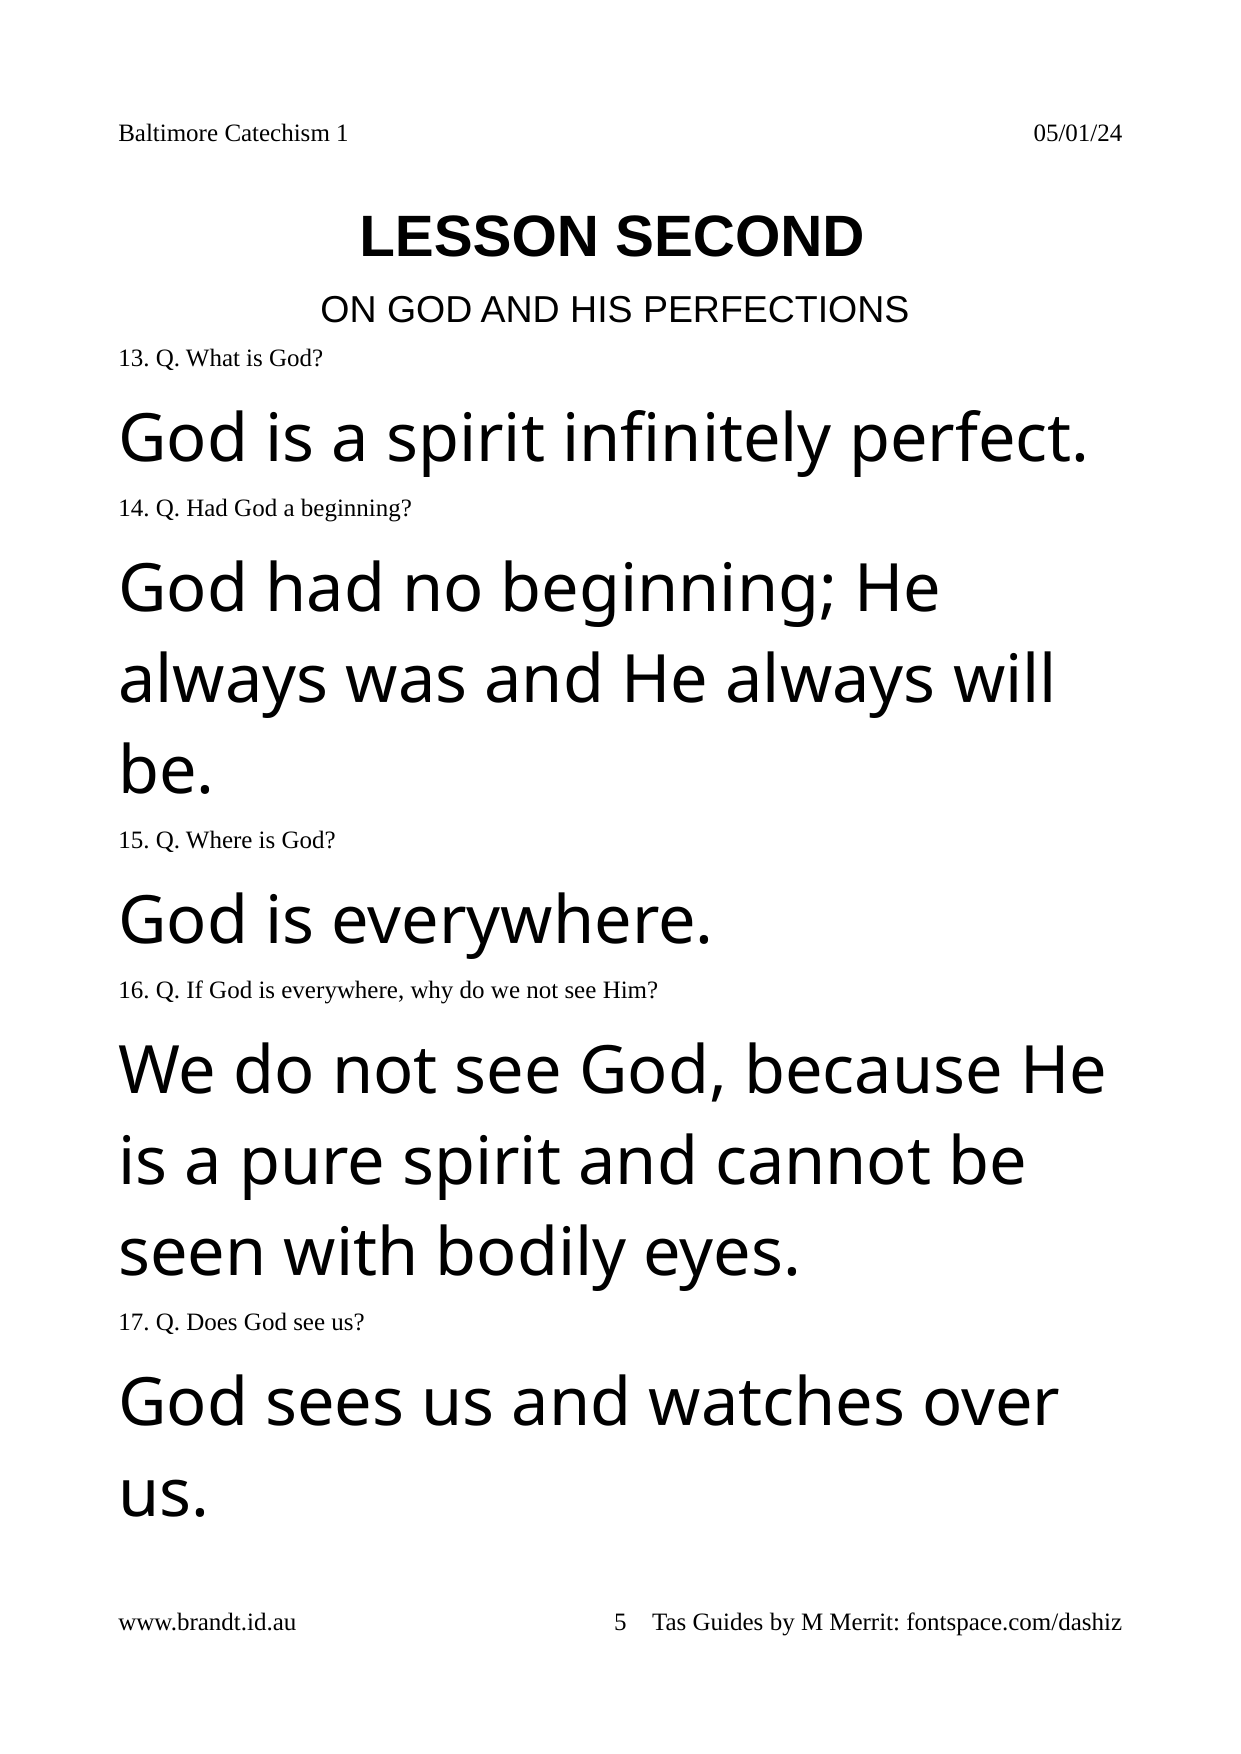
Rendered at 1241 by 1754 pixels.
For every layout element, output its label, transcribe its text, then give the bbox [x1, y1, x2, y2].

text God is a spirit infinitely perfect. [118, 390, 1122, 481]
subtitle ON GOD AND HIS PERFECTIONS [118, 287, 1122, 330]
text 14. Q. Had God a beginning? [118, 493, 1122, 522]
text 15. Q. Where is God? [118, 825, 1122, 854]
text God sees us and watches over us. [118, 1354, 1122, 1536]
text 16. Q. If God is everywhere, why do we not see Him? [118, 975, 1122, 1004]
text 17. Q. Does God see us? [118, 1307, 1122, 1336]
text God had no beginning; He always was and He always will be. [118, 541, 1122, 813]
text God is everywhere. [118, 872, 1122, 963]
text 13. Q. What is God? [118, 343, 1122, 372]
title LESSON SECOND [118, 201, 1122, 268]
text We do not see God, because He is a pure spirit and cannot be seen with bodily eyes. [118, 1023, 1122, 1295]
